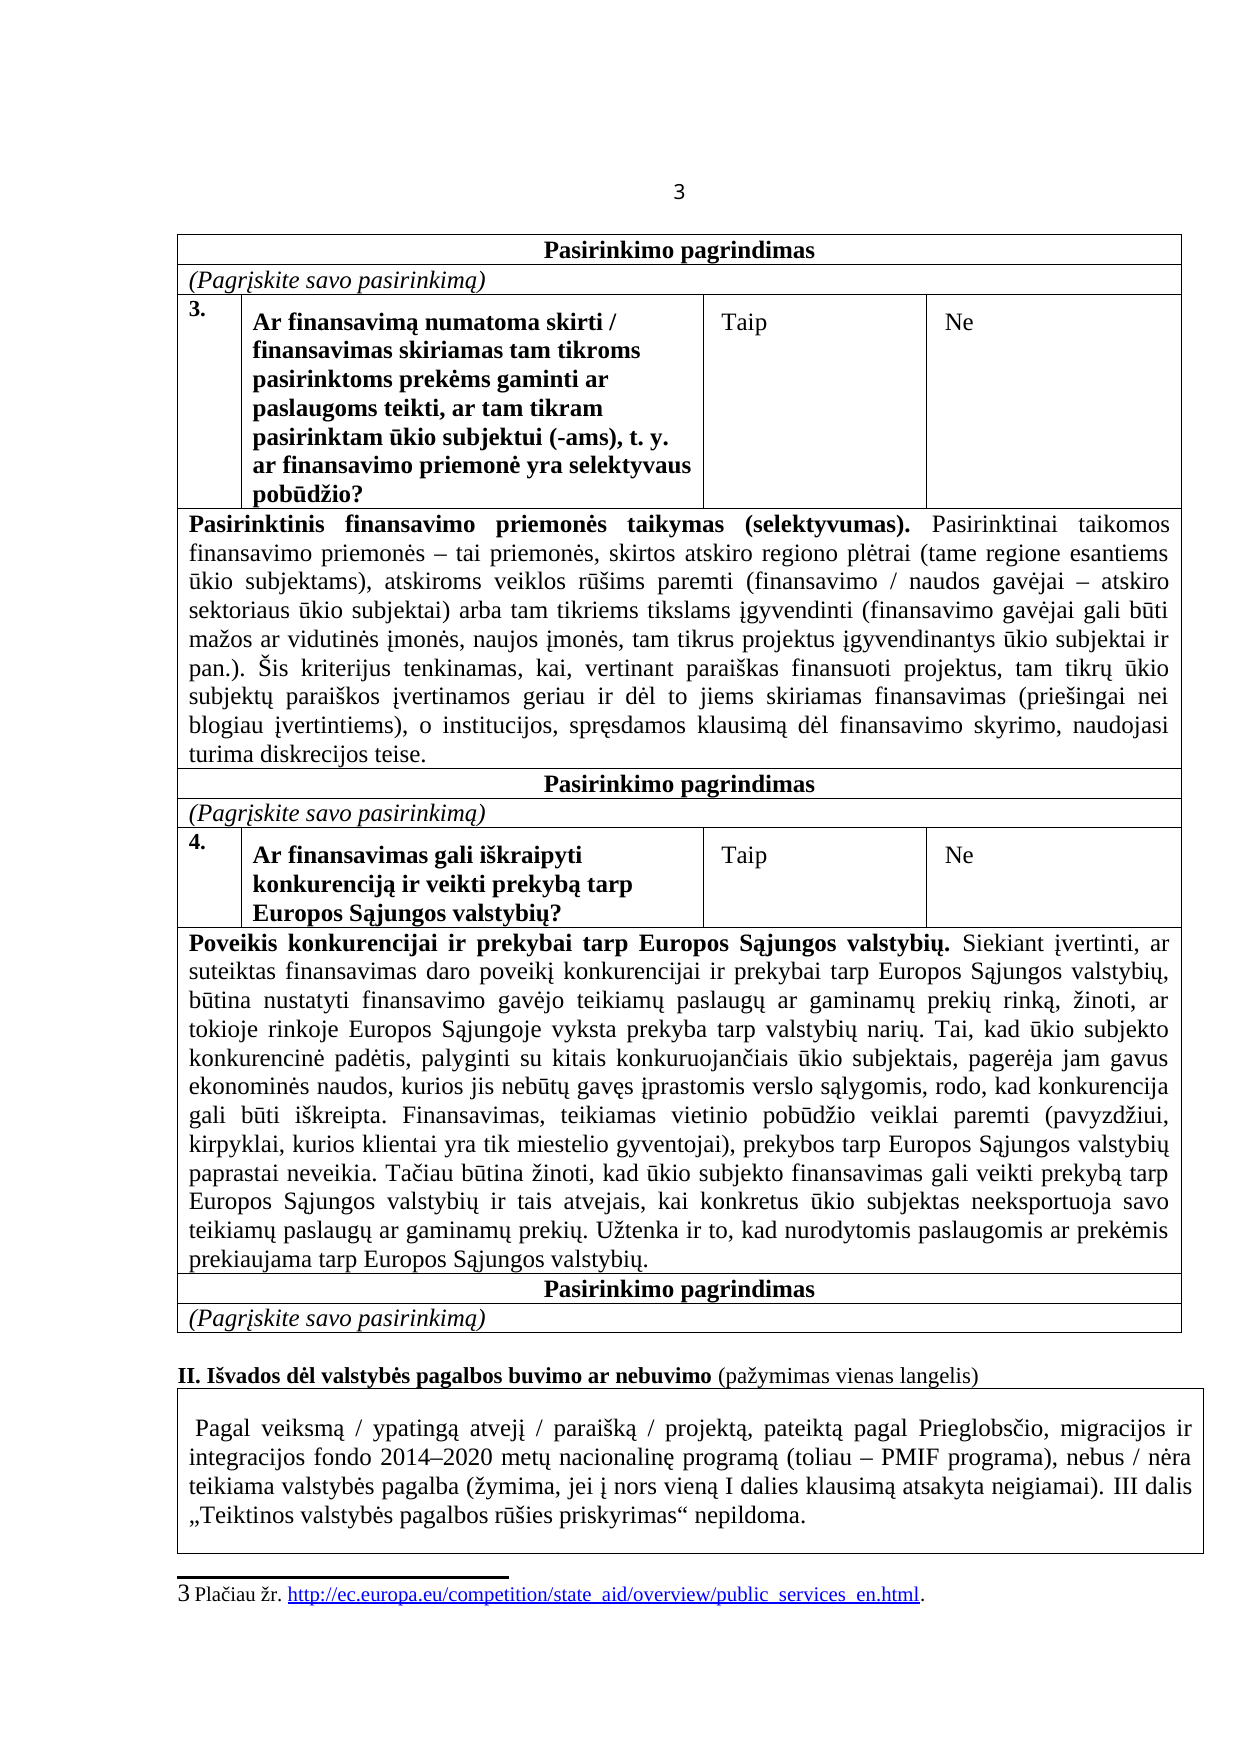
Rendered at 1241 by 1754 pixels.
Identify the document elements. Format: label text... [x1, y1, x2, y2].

table_cell Ar finansavimas gali iškraipyti konkurenciją ir veikti prekybą tarp Europos Sąjungos valstybių? [242, 828, 703, 927]
table_cell Ne [927, 828, 1181, 927]
text II. Išvados dėl valstybės pagalbos buvimo ar nebuvimo (pažymimas vienas langelis) [177, 1362, 1181, 1388]
table_cell 3. [178, 295, 241, 508]
table_cell Ne [927, 295, 1181, 508]
table_cell Pasirinkimo pagrindimas [178, 235, 1181, 264]
table_cell Taip [704, 828, 926, 927]
table_cell 4. [178, 828, 241, 927]
table_cell Pasirinkimo pagrindimas [178, 1274, 1181, 1302]
table_cell Poveikis konkurencijai ir prekybai tarp Europos Sąjungos valstybių. Siekiant įvertinti, ar suteiktas finansavimas daro poveikį konkurencijai ir prekybai tarp Europos Sąjungos valstybių, būtina nustatyti finansavimo gavėjo teikiamų paslaugų ar gaminamų prekių rinką, žinoti, ar tokioje rinkoje Europos Sąjungoje vyksta prekyba tarp valstybių narių. Tai, kad ūkio subjekto konkurencinė padėtis, palyginti su kitais konkuruojančiais ūkio subjektais, pagerėja jam gavus ekonominės naudos, kurios jis nebūtų gavęs įprastomis verslo sąlygomis, rodo, kad konkurencija gali būti iškreipta. Finansavimas, teikiamas vietinio pobūdžio veiklai paremti (pavyzdžiui, kirpyklai, kurios klientai yra tik miestelio gyventojai), prekybos tarp Europos Sąjungos valstybių paprastai neveikia. Tačiau būtina žinoti, kad ūkio subjekto finansavimas gali veikti prekybą tarp Europos Sąjungos valstybių ir tais atvejais, kai konkretus ūkio subjektas neeksportuoja savo teikiamų paslaugų ar gaminamų prekių. Užtenka ir to, kad nurodytomis paslaugomis ar prekėmis prekiaujama tarp Europos Sąjungos valstybių. [178, 928, 1181, 1273]
table_header Pagal veiksmą / ypatingą atvejį / paraišką / projektą, pateiktą pagal Prieglobsčio, migracijos ir integracijos fondo 2014–2020 metų nacionalinę programą (toliau – PMIF programa), nebus / nėra teikiama valstybės pagalba (žymima, jei į nors vieną I dalies klausimą atsakyta neigiamai). III dalis „Teiktinos valstybės pagalbos rūšies priskyrimas“ nepildoma. [178, 1389, 1203, 1552]
table_cell (Pagrįskite savo pasirinkimą) [178, 799, 1181, 827]
table_cell (Pagrįskite savo pasirinkimą) [178, 265, 1181, 294]
table_cell Ar finansavimą numatoma skirti / finansavimas skiriamas tam tikroms pasirinktoms prekėms gaminti ar paslaugoms teikti, ar tam tikram pasirinktam ūkio subjektui (-ams), t. y. ar finansavimo priemonė yra selektyvaus pobūdžio? [242, 295, 703, 508]
table_cell (Pagrįskite savo pasirinkimą) [178, 1304, 1181, 1332]
table_cell Pasirinkimo pagrindimas [178, 769, 1181, 797]
table_cell Pasirinktinis finansavimo priemonės taikymas (selektyvumas). Pasirinktinai taikomos finansavimo priemonės – tai priemonės, skirtos atskiro regiono plėtrai (tame regione esantiems ūkio subjektams), atskiroms veiklos rūšims paremti (finansavimo / naudos gavėjai – atskiro sektoriaus ūkio subjektai) arba tam tikriems tikslams įgyvendinti (finansavimo gavėjai gali būti mažos ar vidutinės įmonės, naujos įmonės, tam tikrus projektus įgyvendinantys ūkio subjektai ir pan.). Šis kriterijus tenkinamas, kai, vertinant paraiškas finansuoti projektus, tam tikrų ūkio subjektų paraiškos įvertinamos geriau ir dėl to jiems skiriamas finansavimas (priešingai nei blogiau įvertintiems), o institucijos, spręsdamos klausimą dėl finansavimo skyrimo, naudojasi turima diskrecijos teise. [178, 509, 1181, 768]
table_cell Taip [704, 295, 926, 508]
